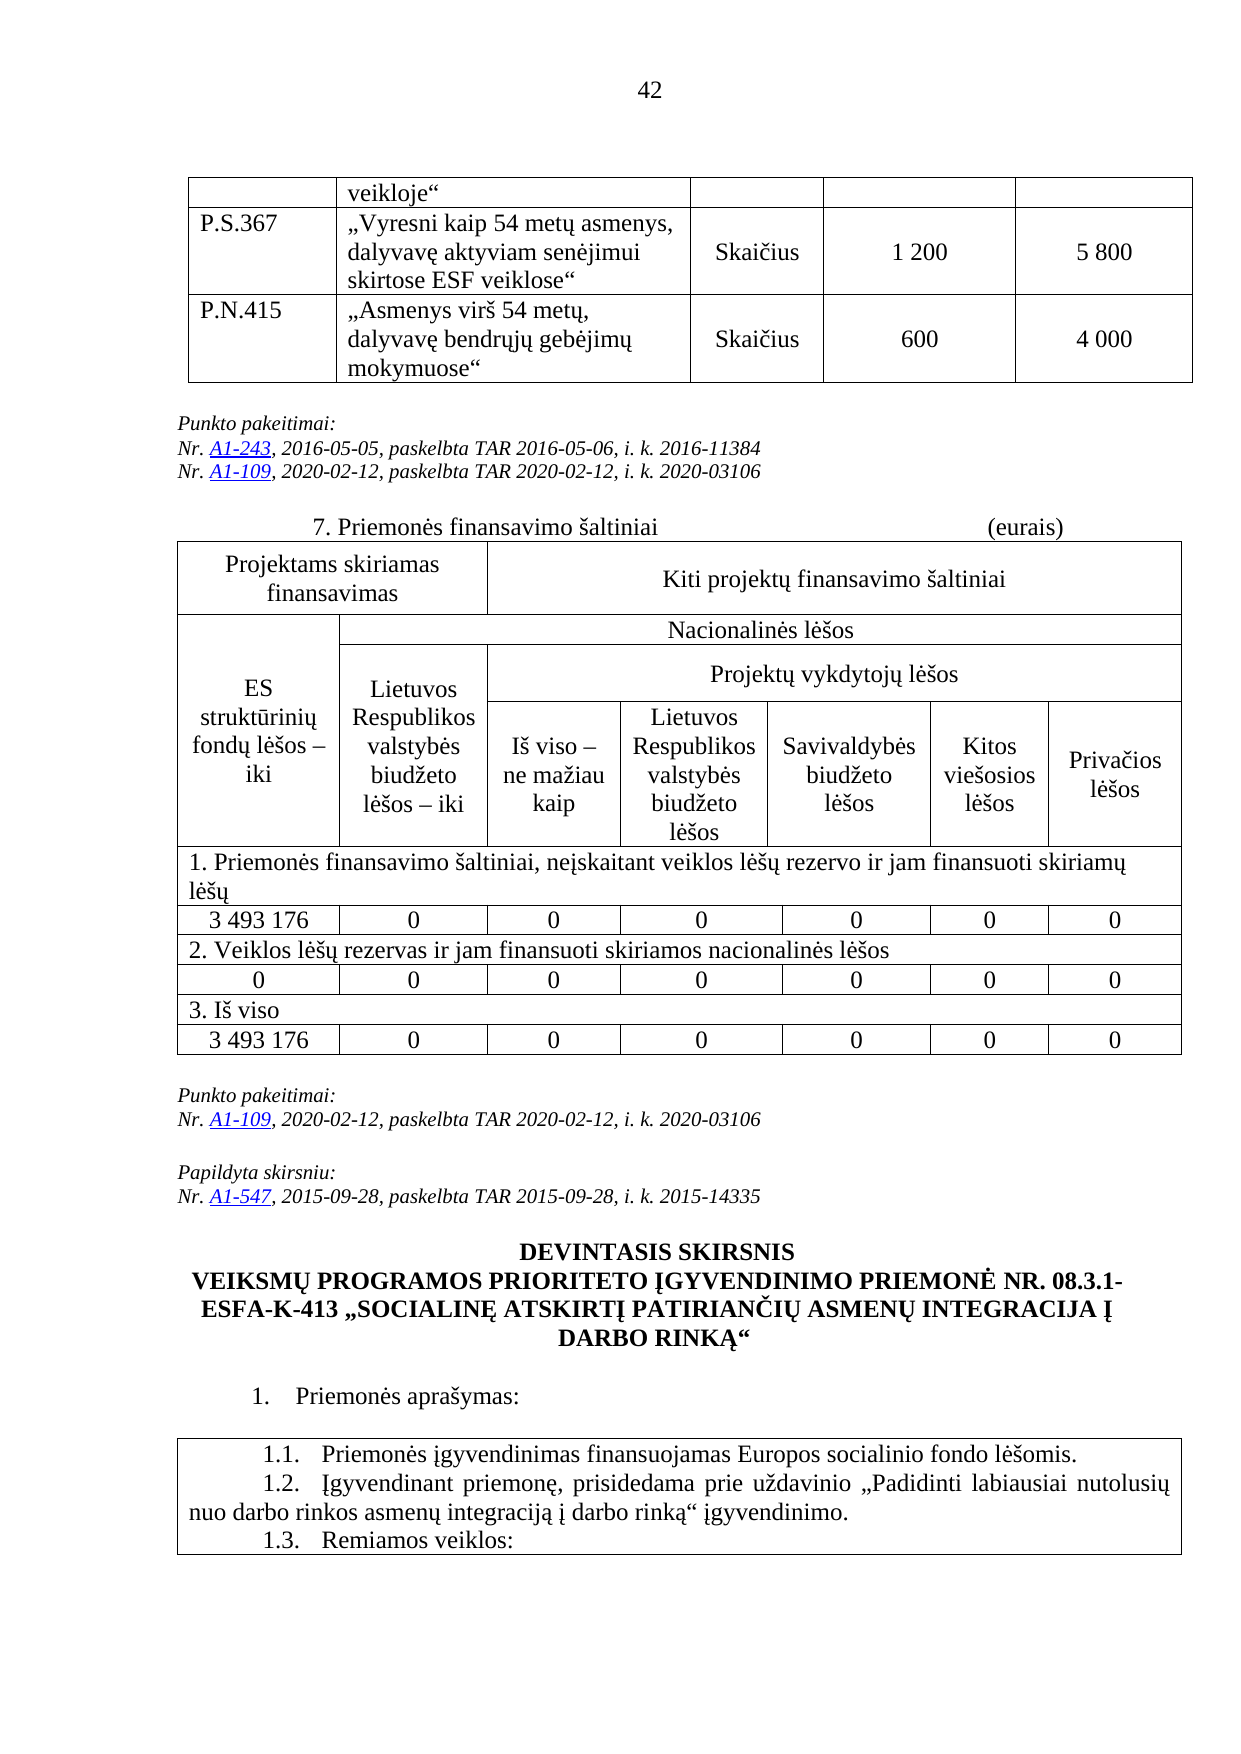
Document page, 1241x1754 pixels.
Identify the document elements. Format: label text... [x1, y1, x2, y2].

table_cell 0 [340, 965, 487, 994]
table_cell Lietuvos Respublikos valstybės biudžeto lėšos [621, 702, 767, 846]
table_cell P.N.415 [189, 295, 336, 382]
table_cell Iš viso – ne mažiau kaip [488, 702, 620, 846]
table_cell 0 [621, 1025, 782, 1053]
table_cell 600 [824, 295, 1015, 382]
table_cell - [824, 178, 1015, 207]
text Punkto pakeitimai: [177, 1083, 1137, 1107]
text Nr. A1-547, 2015-09-28, paskelbta TAR 2015-09-28, i. k. 2015-14335 [177, 1184, 1137, 1208]
table_cell 0 [931, 1025, 1048, 1053]
table_cell Nacionalinės lėšos [340, 615, 1181, 644]
table_cell 0 [621, 965, 782, 994]
table_cell 3. Iš viso [178, 995, 1181, 1024]
table_cell 1 200 [824, 208, 1015, 294]
text 7. Priemonės finansavimo šaltiniai (eurais) [177, 512, 1137, 541]
text Nr. A1-243, 2016-05-05, paskelbta TAR 2016-05-06, i. k. 2016-11384 [177, 435, 1137, 459]
table_cell P.S.367 [189, 208, 336, 294]
table_cell 0 [1049, 965, 1181, 994]
table_cell Savivaldybės biudžeto lėšos [768, 702, 930, 846]
table_cell 3 493 176 [178, 906, 339, 934]
table_cell „Vyresni kaip 54 metų asmenys, dalyvavę aktyviam senėjimui skirtose ESF veiklose“ [337, 208, 690, 294]
table_cell [691, 178, 823, 207]
table_header Projektams skiriamas finansavimas [178, 542, 487, 614]
table_cell Skaičius [691, 208, 823, 294]
text VEIKSMŲ PROGRAMOS PRIORITETO ĮGYVENDINIMO PRIEMONĖ NR. 08.3.1-ESFA-K-413 „SOCIALINĘ ATSKIRTĮ PATIRIANČIŲ ASMENŲ INTEGRACIJA Į DARBO RINKĄ“ [177, 1266, 1137, 1352]
table_cell Lietuvos Respublikos valstybės biudžeto lėšos – iki [340, 645, 487, 846]
text Nr. A1-109, 2020-02-12, paskelbta TAR 2020-02-12, i. k. 2020-03106 [177, 459, 1137, 483]
table_header 1.1. Priemonės įgyvendinimas finansuojamas Europos socialinio fondo lėšomis. 1.2. Įgyvendinant priemonę, prisidedama prie uždavinio „Padidinti labiausiai nutolusių nuo darbo rinkos asmenų integraciją į darbo rinką“ įgyvendinimo. 1.3. Remiamos veiklos: [178, 1439, 1181, 1554]
table_header Kiti projektų finansavimo šaltiniai [488, 542, 1181, 614]
table_cell 0 [931, 965, 1048, 994]
table_cell 0 [340, 906, 487, 934]
table_cell Skaičius [691, 295, 823, 382]
table_cell 0 [1049, 1025, 1181, 1053]
table_cell Kitos viešosios lėšos [931, 702, 1048, 846]
table_cell 0 [488, 965, 620, 994]
table_cell 3 493 176 [178, 1025, 339, 1053]
table_cell veikloje“ [337, 178, 690, 207]
text DEVINTASIS SKIRSNIS [177, 1237, 1137, 1266]
text Punkto pakeitimai: [177, 411, 1137, 435]
table_cell [1016, 178, 1192, 207]
table_cell 0 [783, 1025, 930, 1053]
table_cell 2. Veiklos lėšų rezervas ir jam finansuoti skiriamos nacionalinės lėšos [178, 935, 1181, 964]
table_cell 0 [931, 906, 1048, 934]
table_cell 5 800 [1016, 208, 1192, 294]
table_cell 0 [488, 1025, 620, 1053]
table_cell 0 [340, 1025, 487, 1053]
table_cell „Asmenys virš 54 metų, dalyvavę bendrųjų gebėjimų mokymuose“ [337, 295, 690, 382]
table_cell Projektų vykdytojų lėšos [488, 645, 1181, 701]
table_cell 0 [488, 906, 620, 934]
table_cell Privačios lėšos [1049, 702, 1181, 846]
table_cell 0 [783, 965, 930, 994]
table_cell 0 [783, 906, 930, 934]
table_cell 0 [178, 965, 339, 994]
table_cell 4 000 [1016, 295, 1192, 382]
text Nr. A1-109, 2020-02-12, paskelbta TAR 2020-02-12, i. k. 2020-03106 [177, 1107, 1137, 1131]
table_cell ES struktūrinių fondų lėšos – iki [178, 615, 339, 846]
table_cell 0 [621, 906, 782, 934]
table_cell 0 [1049, 906, 1181, 934]
table_cell 1. Priemonės finansavimo šaltiniai, neįskaitant veiklos lėšų rezervo ir jam finansuoti skiriamų lėšų [178, 847, 1181, 904]
text 1. Priemonės aprašymas: [177, 1381, 1137, 1409]
table_cell [189, 178, 336, 207]
text Papildyta skirsniu: [177, 1160, 1137, 1184]
